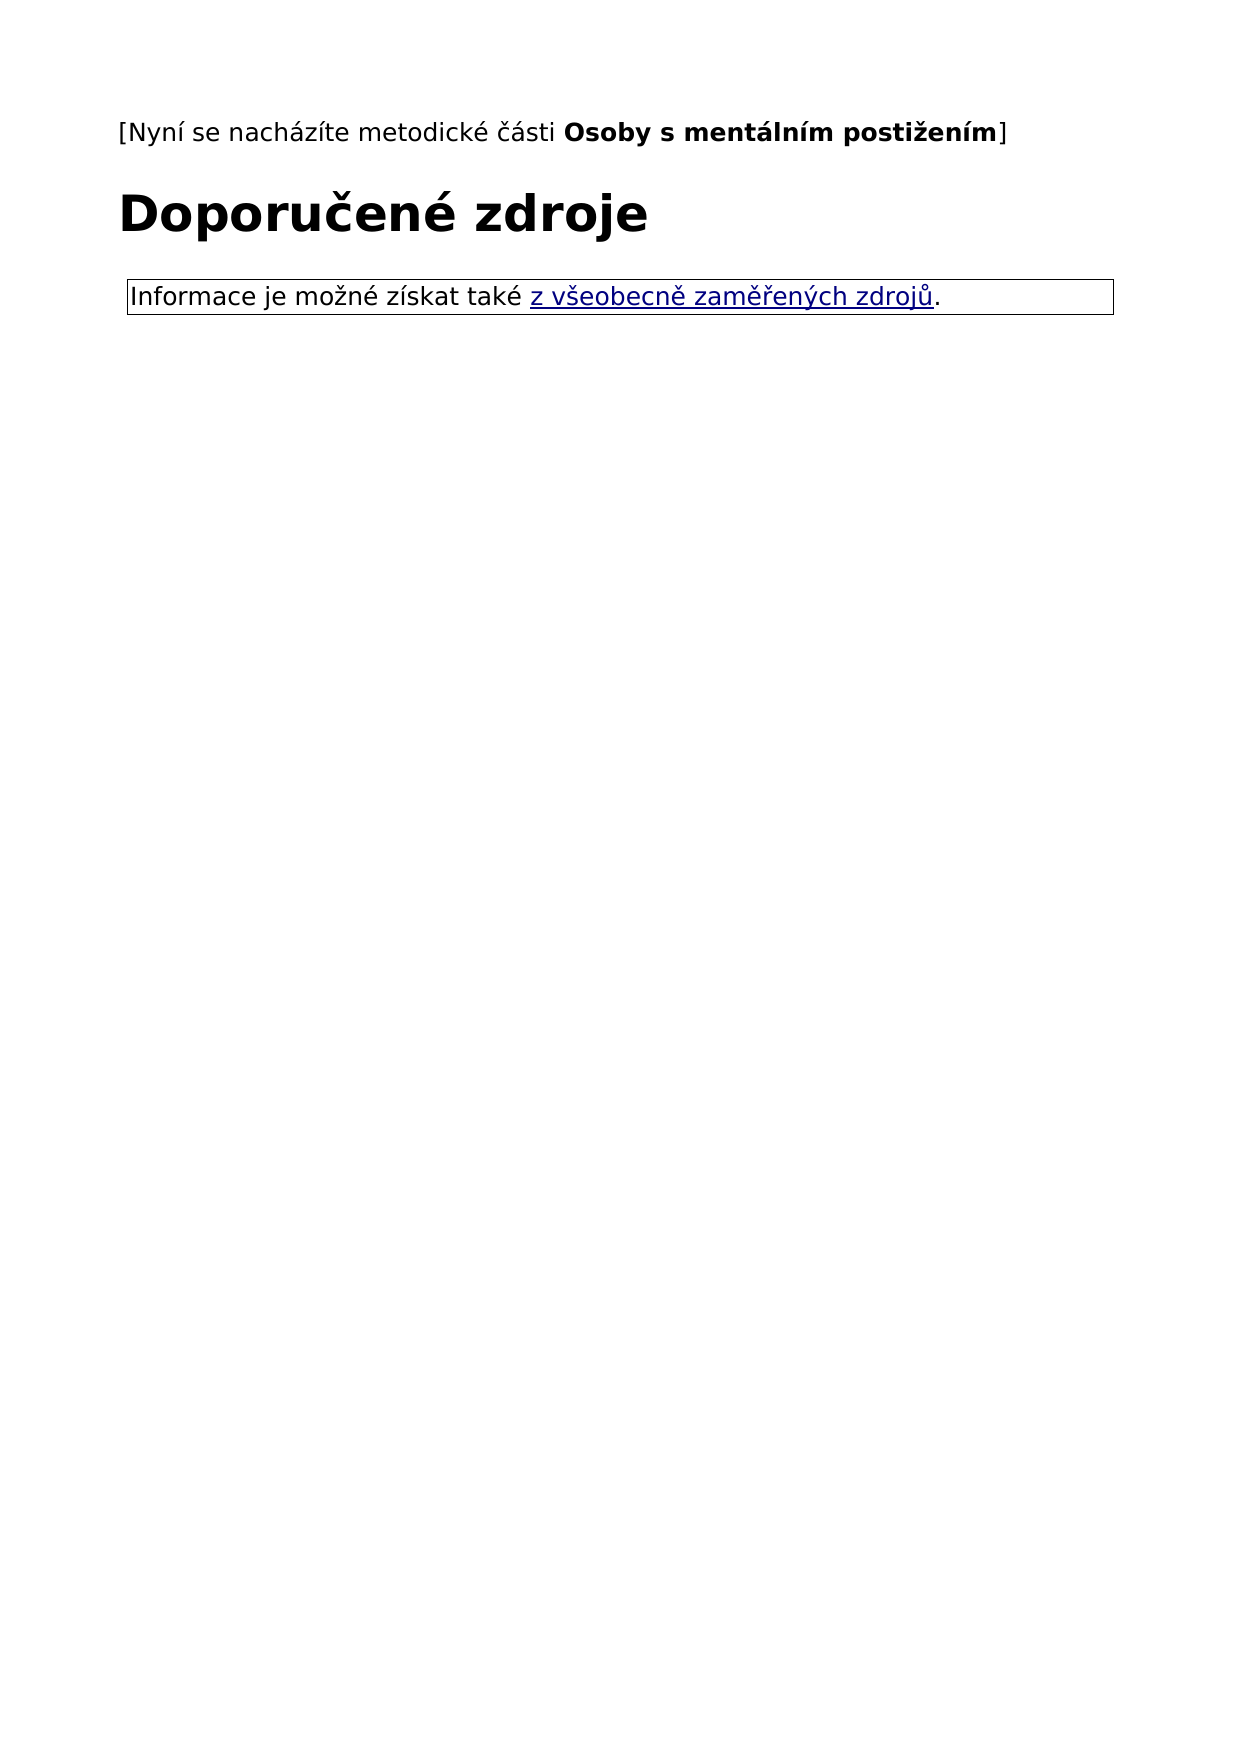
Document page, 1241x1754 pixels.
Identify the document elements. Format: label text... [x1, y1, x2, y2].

table_header Informace je možné získat také z všeobecně zaměřených zdrojů. [128, 280, 1113, 314]
subtitle Doporučené zdroje [118, 185, 1122, 243]
text [Nyní se nacházíte metodické části Osoby s mentálním postižením] [118, 118, 1122, 147]
